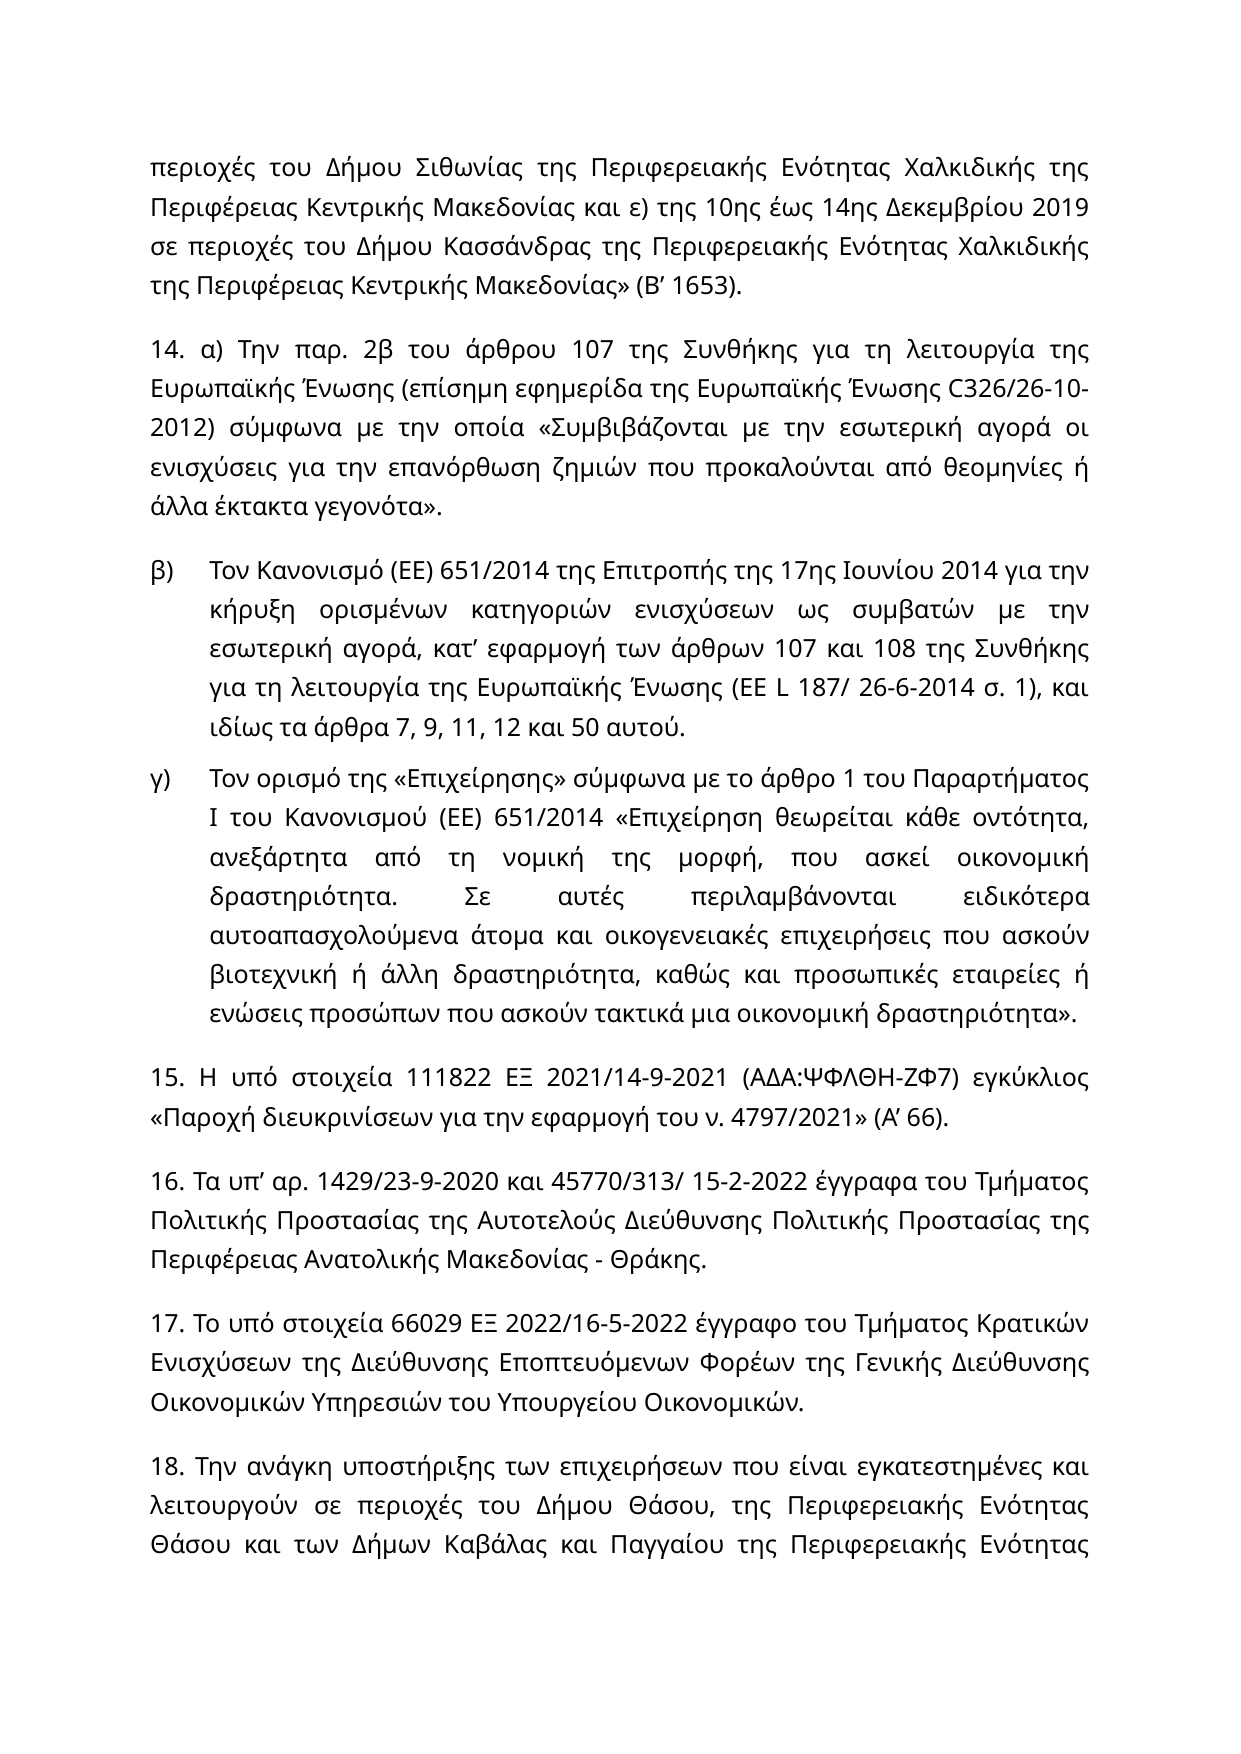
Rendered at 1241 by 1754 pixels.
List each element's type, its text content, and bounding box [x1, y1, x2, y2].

text 17. Το υπό στοιχεία 66029 ΕΞ 2022/16-5-2022 έγγραφο του Τμήματος Κρατικών Ενισχύσεων της Διεύθυνσης Εποπτευόμενων Φορέων της Γενικής Διεύθυνσης Οικονομικών Υπηρεσιών του Υπουργείου Οικονομικών. [150, 1306, 1090, 1418]
list β) Τον Κανονισμό (ΕΕ) 651/2014 της Επιτροπής της 17ης Ιουνίου 2014 για την κήρυξη ορισμένων κατηγοριών ενισχύσεων ως συμβατών με την εσωτερική αγορά, κατ’ εφαρμογή των άρθρων 107 και 108 της Συνθήκης για τη λειτουργία της Ευρωπαϊκής Ένωσης (ΕΕ L 187/ 26-6-2014 σ. 1), και ιδίως τα άρθρα 7, 9, 11, 12 και 50 αυτού. [150, 552, 1090, 743]
text 14. α) Την παρ. 2β του άρθρου 107 της Συνθήκης για τη λειτουργία της Ευρωπαϊκής Ένωσης (επίσημη εφημερίδα της Ευρωπαϊκής Ένωσης C326/26-10-2012) σύμφωνα με την οποία «Συμβιβάζονται με την εσωτερική αγορά οι ενισχύσεις για την επανόρθωση ζημιών που προκαλούνται από θεομηνίες ή άλλα έκτακτα γεγονότα». [150, 332, 1090, 522]
text 15. Η υπό στοιχεία 111822 ΕΞ 2021/14-9-2021 (ΑΔΑ:ΨΦΛΘΗ-ΖΦ7) εγκύκλιος «Παροχή διευκρινίσεων για την εφαρμογή του ν. 4797/2021» (Α’ 66). [150, 1060, 1090, 1133]
text 16. Τα υπ’ αρ. 1429/23-9-2020 και 45770/313/ 15-2-2022 έγγραφα του Τμήματος Πολιτικής Προστασίας της Αυτοτελούς Διεύθυνσης Πολιτικής Προστασίας της Περιφέρειας Ανατολικής Μακεδονίας - Θράκης. [150, 1163, 1090, 1276]
list γ) Τον ορισμό της «Επιχείρησης» σύμφωνα με το άρθρο 1 του Παραρτήματος Ι του Κανονισμού (ΕΕ) 651/2014 «Επιχείρηση θεωρείται κάθε οντότητα, ανεξάρτητα από τη νομική της μορφή, που ασκεί οικονομική δραστηριότητα. Σε αυτές περιλαμβάνονται ειδικότερα αυτοαπασχολούμενα άτομα και οικογενειακές επιχειρήσεις που ασκούν βιοτεχνική ή άλλη δραστηριότητα, καθώς και προσωπικές εταιρείες ή ενώσεις προσώπων που ασκούν τακτικά μια οικονομική δραστηριότητα». [150, 761, 1090, 1030]
text περιοχές του Δήμου Σιθωνίας της Περιφερειακής Ενότητας Χαλκιδικής της Περιφέρειας Κεντρικής Μακεδονίας και ε) της 10ης έως 14ης Δεκεμβρίου 2019 σε περιοχές του Δήμου Κασσάνδρας της Περιφερειακής Ενότητας Χαλκιδικής της Περιφέρειας Κεντρικής Μακεδονίας» (Β’ 1653). [150, 150, 1090, 302]
text 18. Την ανάγκη υποστήριξης των επιχειρήσεων που είναι εγκατεστημένες και λειτουργούν σε περιοχές του Δήμου Θάσου, της Περιφερειακής Ενότητας Θάσου και των Δήμων Καβάλας και Παγγαίου της Περιφερειακής Ενότητας [150, 1448, 1090, 1561]
